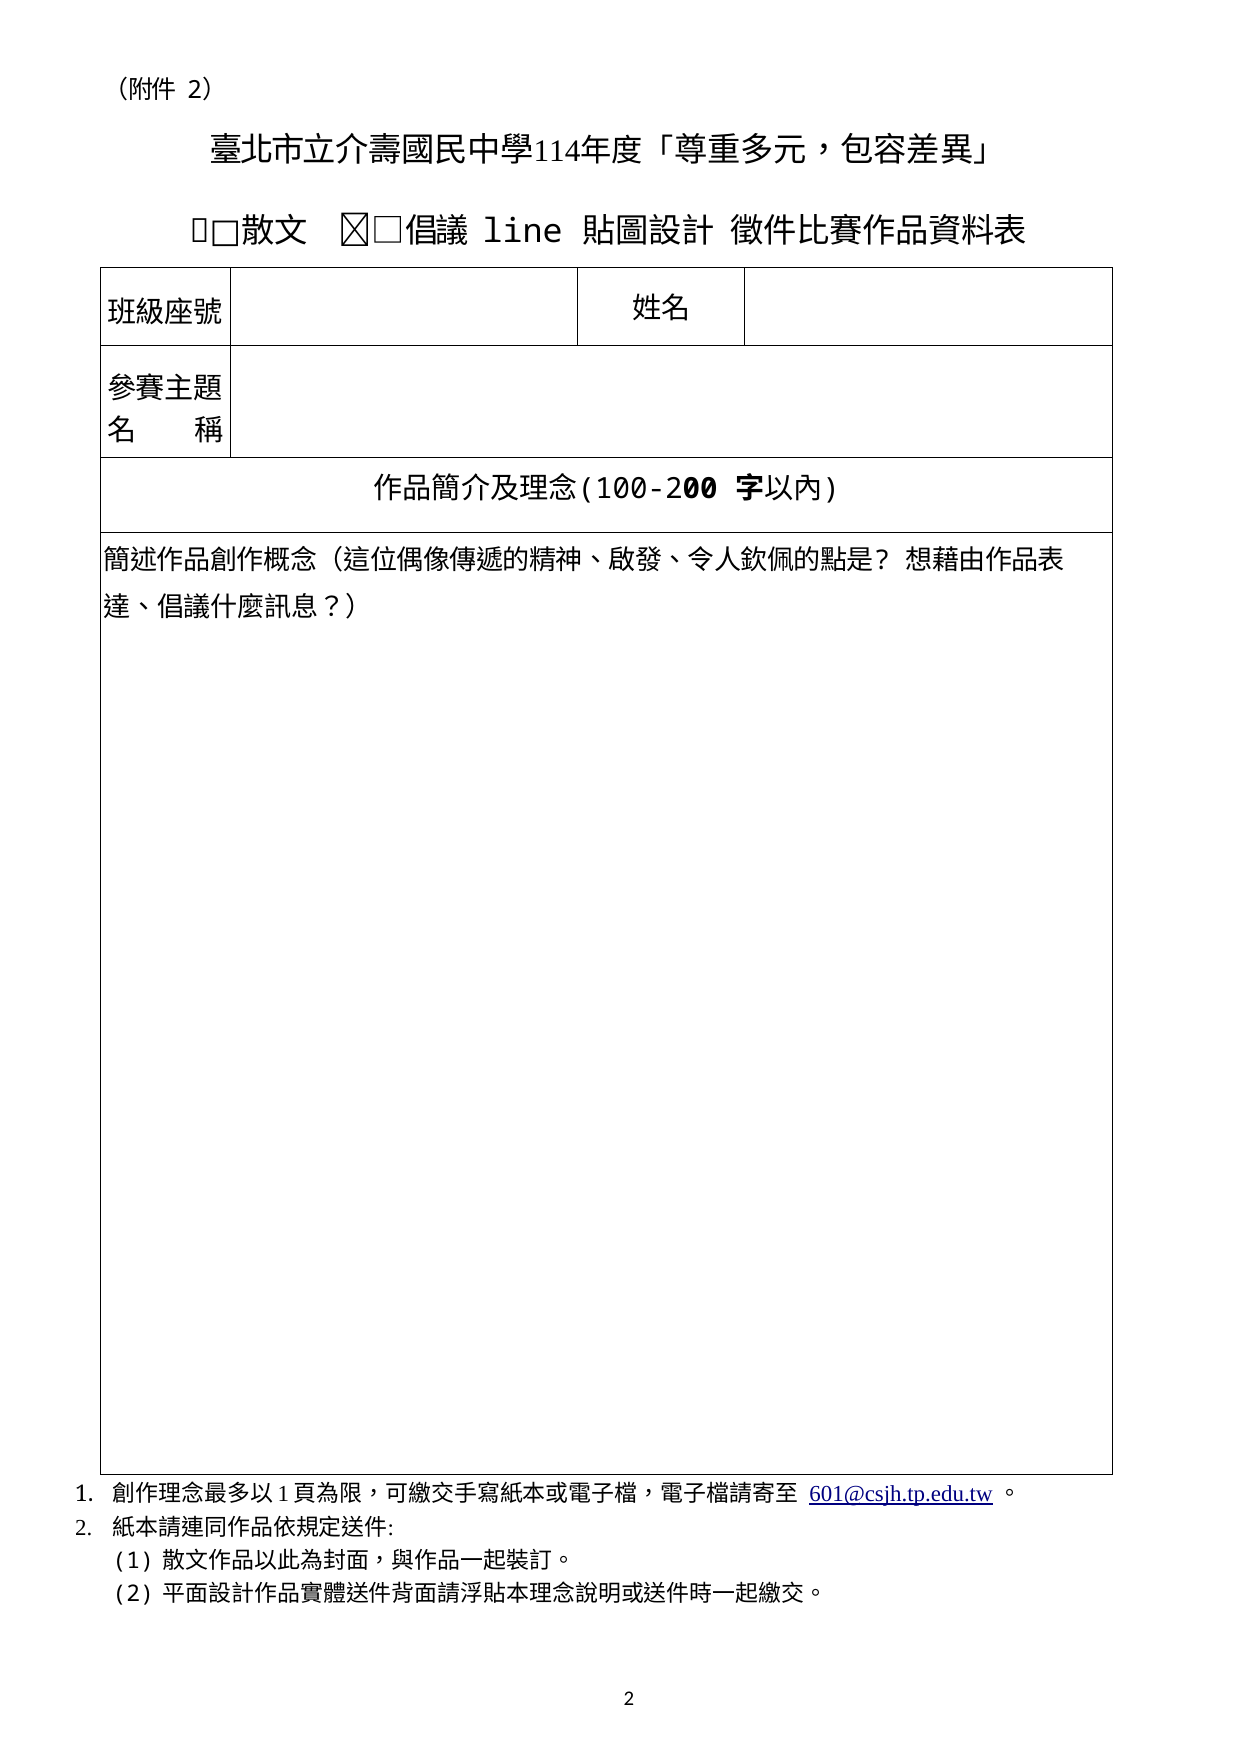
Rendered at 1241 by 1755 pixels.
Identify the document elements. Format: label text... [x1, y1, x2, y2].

table_cell [231, 268, 577, 345]
list 散文作品以此為封面，與作品一起裝訂。 [112, 1542, 1166, 1575]
list 創作理念最多以1頁為限，可繳交手寫紙本或電子檔，電子檔請寄至 601@csjh.tp.edu.tw 。 [75, 1475, 1166, 1509]
table_cell [745, 268, 1112, 345]
list 紙本請連同作品依規定送件: [75, 1509, 1166, 1542]
table_cell 姓名 [578, 268, 744, 345]
table_cell 簡述作品創作概念（這位偶像傳遞的精神、啟發、令人欽佩的點是? 想藉由作品表達、倡議什麼訊息？） [101, 533, 1112, 1474]
list 平面設計作品實體送件背面請浮貼本理念說明或送件時一起繳交。 [112, 1575, 1166, 1608]
table_cell 參賽主題名 稱 [101, 346, 230, 456]
table_cell 作品簡介及理念(100-200 字以內) [101, 458, 1112, 531]
table_cell [231, 346, 1112, 456]
table_cell 班級座號 [101, 268, 230, 345]
table_header （附件 2） 臺北市立介壽國民中學114年度「尊重多元，包容差異」 □散文 □倡議 line 貼圖設計 徵件比賽作品資料表 [100, 75, 1112, 267]
